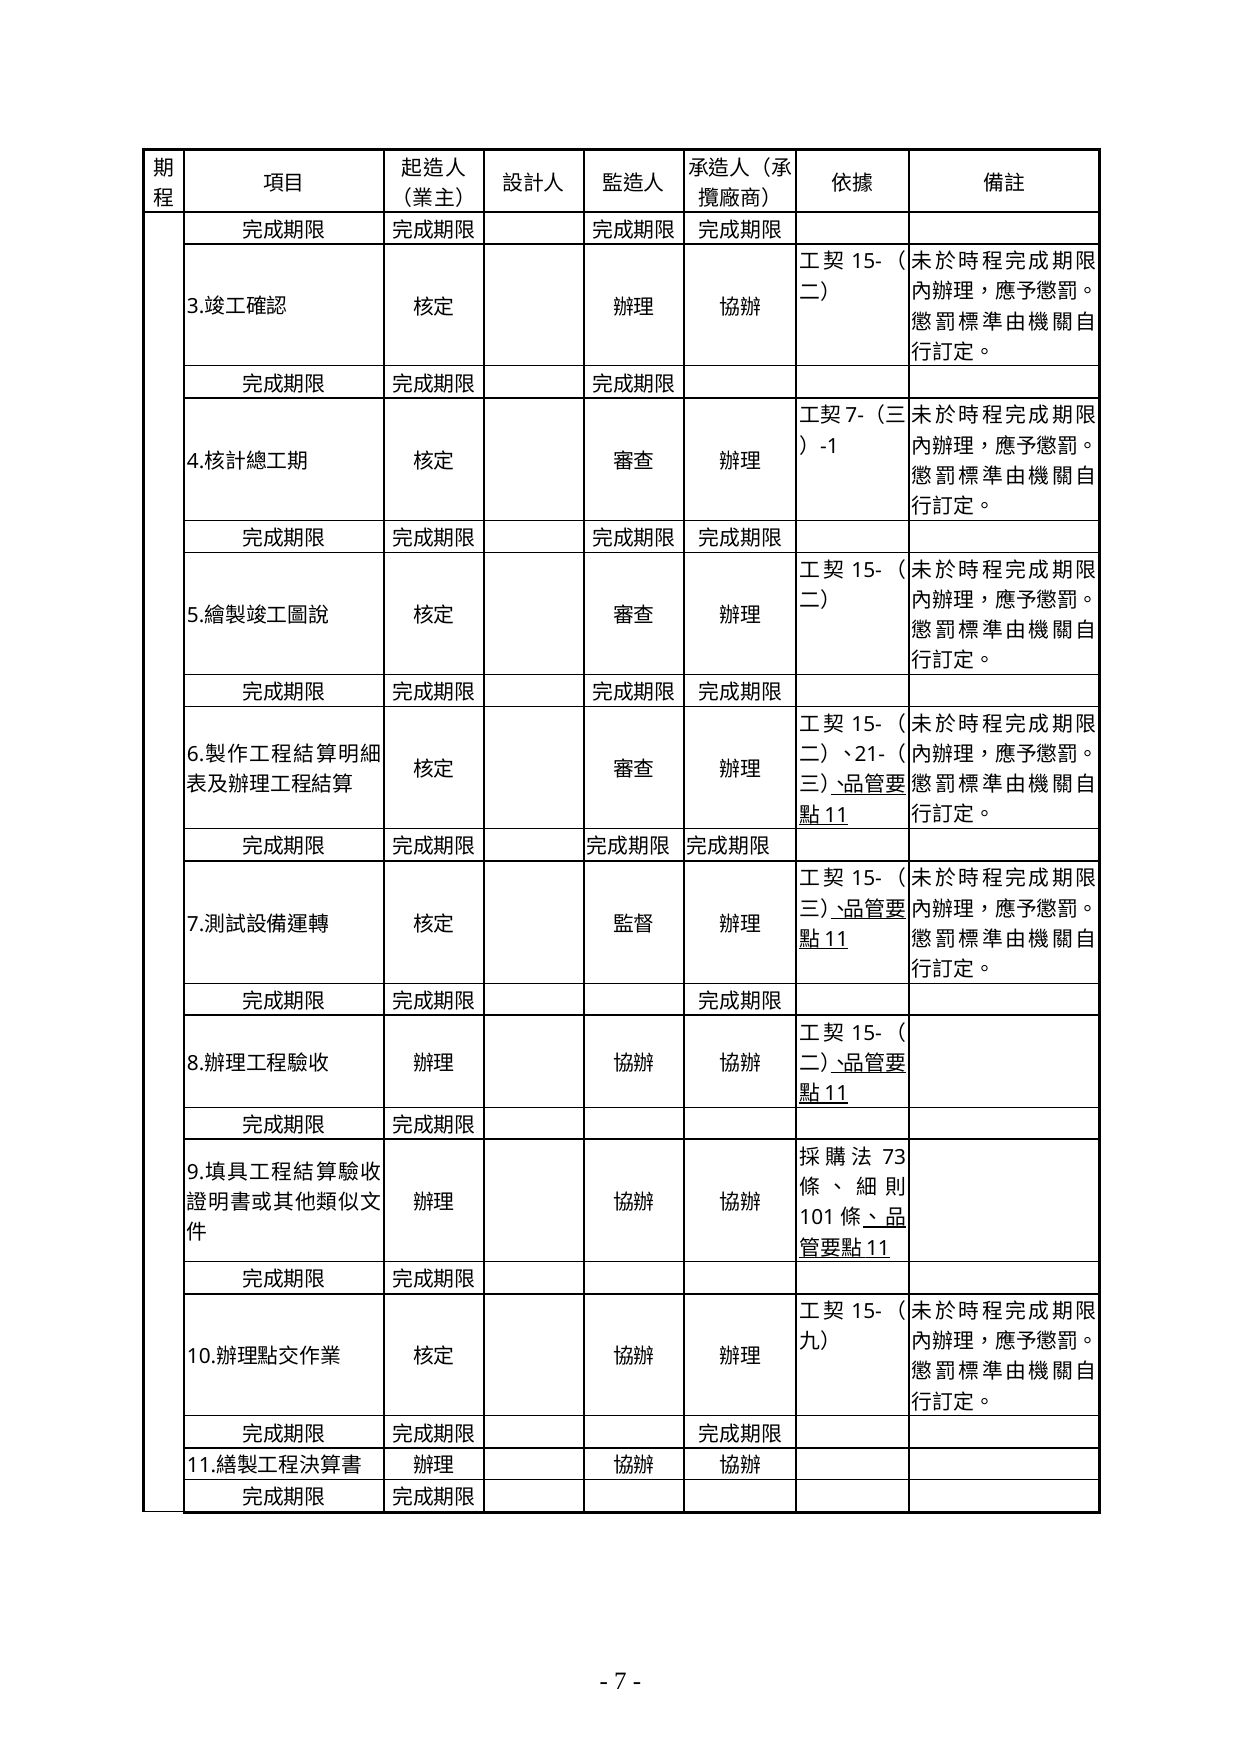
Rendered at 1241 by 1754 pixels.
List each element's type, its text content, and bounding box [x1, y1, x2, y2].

table_cell [910, 675, 1098, 706]
table_cell 協辦 [685, 245, 795, 365]
table_cell 完成期限 [585, 675, 683, 706]
table_cell 完成期限 [685, 829, 795, 860]
table_cell [910, 1108, 1098, 1138]
table_cell 未於時程完成期限內辦理，應予懲罰。 懲罰標準由機關自行訂定。 [910, 399, 1098, 519]
table_cell 完成期限 [385, 829, 483, 860]
table_cell [910, 521, 1098, 551]
table_header 起造人 （業主） [385, 151, 483, 211]
table_cell [910, 1262, 1098, 1293]
table_cell 完成期限 [385, 1108, 483, 1138]
table_cell [485, 521, 583, 551]
table_cell 辦理 [685, 553, 795, 674]
table_cell [797, 366, 908, 397]
table_cell 6.製作工程結算明細表及辦理工程結算 [185, 707, 383, 828]
table_cell [485, 245, 583, 365]
table_cell [797, 213, 908, 243]
table_cell [585, 1416, 683, 1447]
table_cell 監督 [585, 862, 683, 982]
table_cell [145, 213, 183, 1511]
table_cell 辦理 [685, 1295, 795, 1415]
table_cell [910, 984, 1098, 1014]
table_cell 11.繕製工程決算書 [185, 1449, 383, 1479]
table_cell 工契15-（二） [797, 245, 908, 365]
table_header 承造人（承攬廠商） [685, 151, 795, 211]
table_cell 核定 [385, 1295, 483, 1415]
table_cell 核定 [385, 707, 483, 828]
table_cell [585, 1480, 683, 1511]
table_cell [485, 707, 583, 828]
table_cell 完成期限 [185, 1262, 383, 1293]
table_cell 核定 [385, 862, 483, 982]
table_cell [485, 984, 583, 1014]
table_cell 工契15-（二） [797, 553, 908, 674]
table_cell [910, 1480, 1098, 1511]
table_header 備註 [910, 151, 1098, 211]
table_header 設計人 [485, 151, 583, 211]
table_cell [685, 1262, 795, 1293]
table_cell 辦理 [685, 399, 795, 519]
table_cell 完成期限 [385, 675, 483, 706]
table_cell 完成期限 [185, 521, 383, 551]
table_cell 審查 [585, 707, 683, 828]
table_cell 協辦 [585, 1449, 683, 1479]
table_cell 審查 [585, 399, 683, 519]
table_cell 未於時程完成期限內辦理，應予懲罰。 懲罰標準由機關自行訂定。 [910, 245, 1098, 365]
table_cell 完成期限 [185, 675, 383, 706]
table_cell [585, 984, 683, 1014]
table_cell 完成期限 [185, 829, 383, 860]
table_cell 工契15-（二）、21-（三）、品管要點11 [797, 707, 908, 828]
table_cell 完成期限 [685, 675, 795, 706]
table_cell 核定 [385, 245, 483, 365]
table_cell 完成期限 [385, 366, 483, 397]
table_cell 完成期限 [585, 213, 683, 243]
table_cell 完成期限 [585, 829, 683, 860]
table_cell 5.繪製竣工圖說 [185, 553, 383, 674]
table_cell 完成期限 [685, 213, 795, 243]
table_cell [485, 675, 583, 706]
table_cell [910, 1449, 1098, 1479]
table_header 項目 [185, 151, 383, 211]
table_cell 完成期限 [585, 521, 683, 551]
table_cell 工契15-（二）、品管要點11 [797, 1016, 908, 1107]
table_cell 完成期限 [185, 1480, 383, 1511]
table_header 監造人 [585, 151, 683, 211]
table_cell [685, 1108, 795, 1138]
table_cell 協辦 [585, 1295, 683, 1415]
table_cell 完成期限 [685, 1416, 795, 1447]
table_cell [910, 829, 1098, 860]
table_cell 完成期限 [585, 366, 683, 397]
table_cell 完成期限 [385, 1416, 483, 1447]
table_cell [797, 829, 908, 860]
table_cell [585, 1262, 683, 1293]
table_cell [910, 213, 1098, 243]
table_cell [485, 366, 583, 397]
table_cell [910, 1416, 1098, 1447]
table_cell 完成期限 [185, 1416, 383, 1447]
table_cell [485, 1480, 583, 1511]
table_cell 協辦 [585, 1140, 683, 1261]
table_cell 未於時程完成期限內辦理，應予懲罰。 懲罰標準由機關自行訂定。 [910, 553, 1098, 674]
table_cell 辦理 [385, 1016, 483, 1107]
table_cell 8.辦理工程驗收 [185, 1016, 383, 1107]
table_cell 完成期限 [185, 1108, 383, 1138]
table_header 期程 [145, 151, 183, 211]
table_cell 7.測試設備運轉 [185, 862, 383, 982]
table_cell 未於時程完成期限內辦理，應予懲罰。 懲罰標準由機關自行訂定。 [910, 1295, 1098, 1415]
table_cell 完成期限 [385, 1262, 483, 1293]
table_cell [910, 1140, 1098, 1261]
table_cell [485, 1262, 583, 1293]
table_cell [585, 1108, 683, 1138]
table_cell [797, 521, 908, 551]
table_cell [797, 675, 908, 706]
table_cell 完成期限 [185, 984, 383, 1014]
table_cell [485, 553, 583, 674]
table_cell 9.填具工程結算驗收證明書或其他類似文件 [185, 1140, 383, 1261]
table_cell [485, 1108, 583, 1138]
table_cell [685, 1480, 795, 1511]
table_cell [485, 1140, 583, 1261]
table_cell 核定 [385, 399, 483, 519]
table_cell 協辦 [685, 1449, 795, 1479]
table_cell 3.竣工確認 [185, 245, 383, 365]
table_cell [485, 1449, 583, 1479]
table_cell [485, 829, 583, 860]
table_cell [797, 1262, 908, 1293]
table_cell [910, 1016, 1098, 1107]
table_cell 採購法73條、細則101條、品管要點11 [797, 1140, 908, 1261]
table_cell [685, 366, 795, 397]
table_cell [485, 399, 583, 519]
table_cell [485, 1295, 583, 1415]
table_cell [910, 366, 1098, 397]
table_cell 工契15-（九） [797, 1295, 908, 1415]
table_cell [797, 1416, 908, 1447]
table_cell 辦理 [585, 245, 683, 365]
table_cell 完成期限 [685, 984, 795, 1014]
table_cell [797, 1449, 908, 1479]
table_cell [797, 1108, 908, 1138]
table_cell 未於時程完成期限內辦理，應予懲罰。 懲罰標準由機關自行訂定。 [910, 862, 1098, 982]
table_header 依據 [797, 151, 908, 211]
table_cell 協辦 [685, 1140, 795, 1261]
table_cell 4.核計總工期 [185, 399, 383, 519]
table_cell [797, 1480, 908, 1511]
table_cell 10.辦理點交作業 [185, 1295, 383, 1415]
table_cell [485, 213, 583, 243]
table_cell 工契15-（三）、品管要點11 [797, 862, 908, 982]
table_cell [797, 984, 908, 1014]
table_cell 完成期限 [185, 366, 383, 397]
table_cell [485, 1016, 583, 1107]
table_cell 辦理 [685, 862, 795, 982]
table_cell 辦理 [385, 1449, 483, 1479]
table_cell 完成期限 [385, 1480, 483, 1511]
table_cell 辦理 [685, 707, 795, 828]
table_cell 完成期限 [385, 213, 483, 243]
table_cell 核定 [385, 553, 483, 674]
table_cell 審查 [585, 553, 683, 674]
table_cell 完成期限 [185, 213, 383, 243]
table_cell [485, 862, 583, 982]
table_cell 完成期限 [685, 521, 795, 551]
table_cell 協辦 [585, 1016, 683, 1107]
table_cell 未於時程完成期限內辦理，應予懲罰。 懲罰標準由機關自行訂定。 [910, 707, 1098, 828]
table_cell 完成期限 [385, 521, 483, 551]
table_cell 完成期限 [385, 984, 483, 1014]
table_cell 協辦 [685, 1016, 795, 1107]
table_cell [485, 1416, 583, 1447]
table_cell 辦理 [385, 1140, 483, 1261]
table_cell 工契7-（三）-1 [797, 399, 908, 519]
